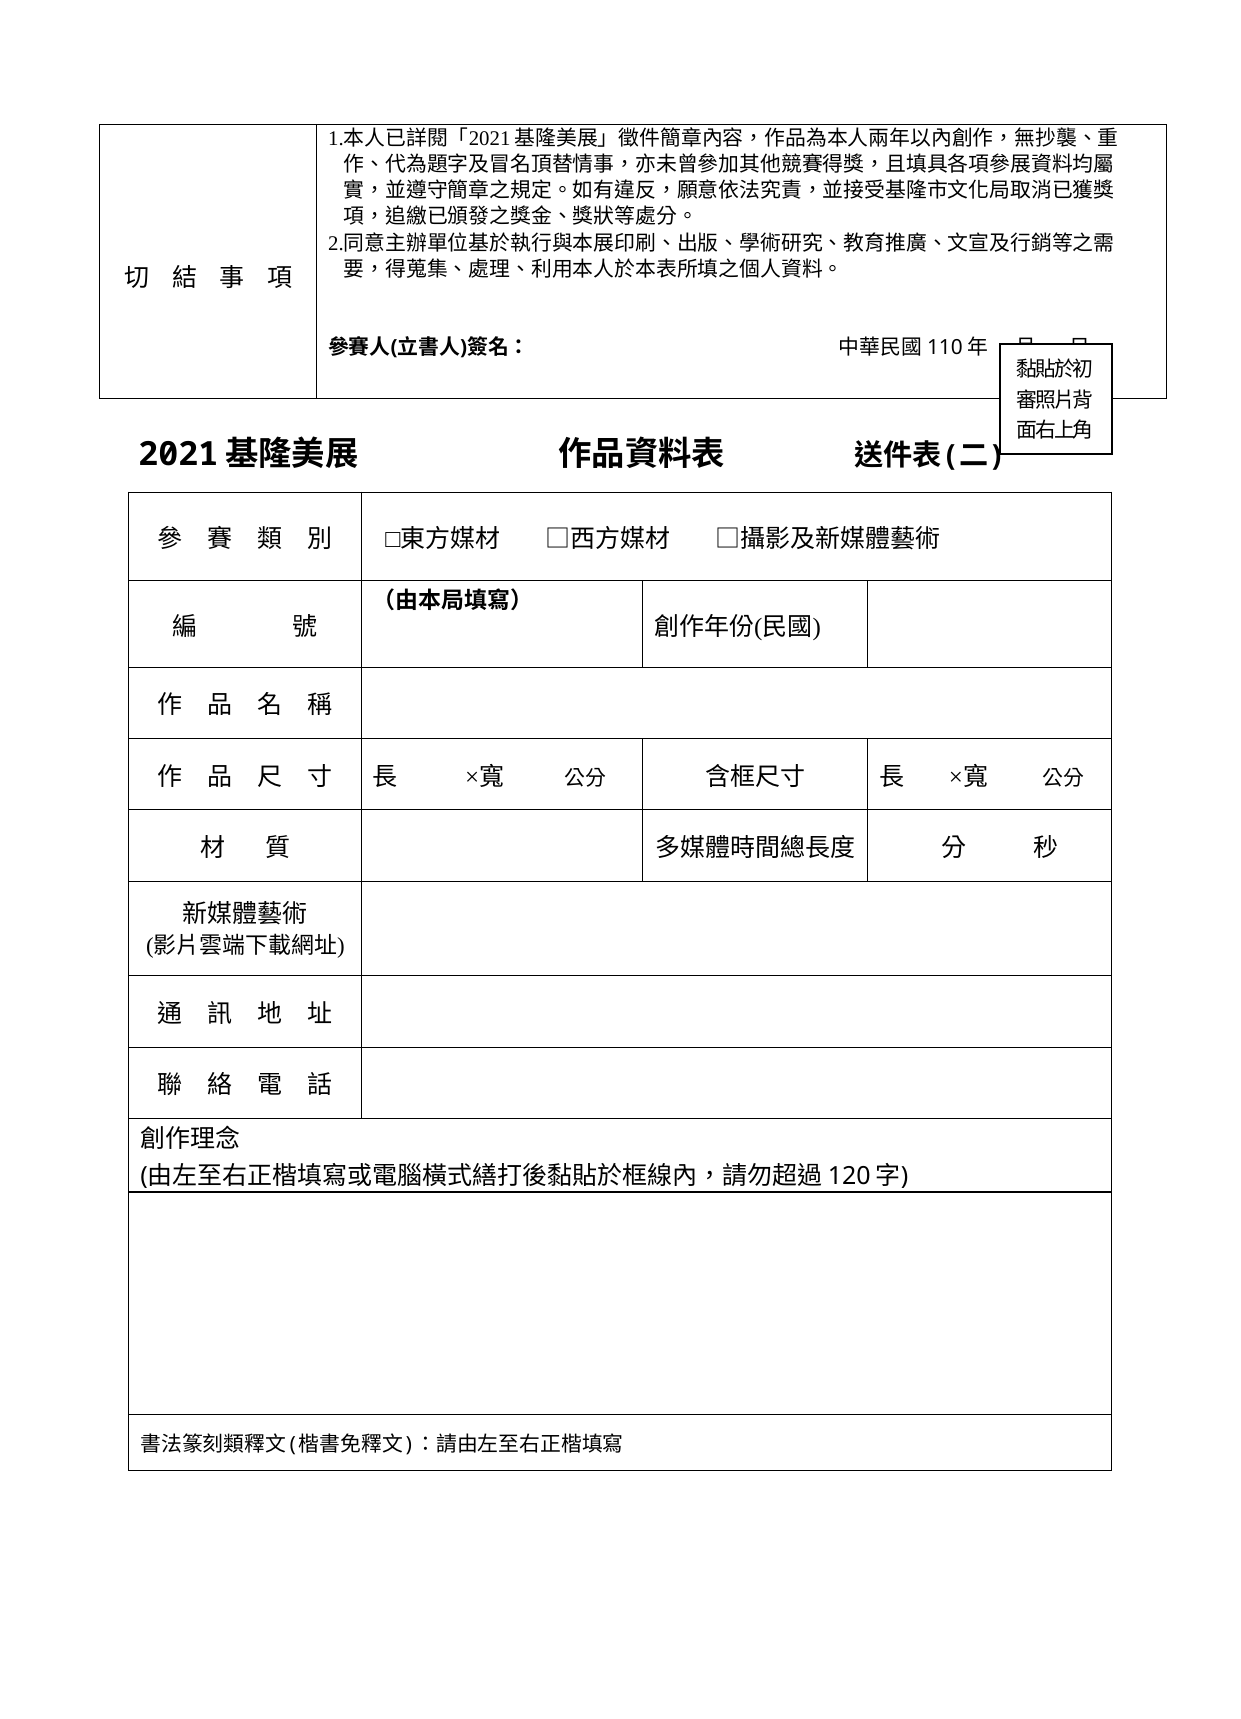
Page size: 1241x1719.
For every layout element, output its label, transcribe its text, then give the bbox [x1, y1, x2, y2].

table_cell 作 品 名 稱 [129, 668, 361, 738]
table_cell 聯 絡 電 話 [129, 1048, 361, 1118]
table_cell 含框尺寸 [643, 739, 867, 809]
table_cell （由本局填寫） [362, 581, 642, 667]
table_cell [362, 1048, 1111, 1118]
table_cell 創作理念 (由左至右正楷填寫或電腦橫式繕打後黏貼於框線內，請勿超過120字) [129, 1119, 1111, 1191]
text 2021基隆美展 作品資料表 送件表(二) [118, 423, 1122, 475]
table_cell [362, 668, 1111, 738]
table_cell [362, 810, 642, 881]
table_cell 長 ×寬 公分 [362, 739, 642, 809]
table_header 參 賽 類 別 [129, 493, 361, 580]
table_cell [129, 1193, 1111, 1414]
text 黏貼於初審照片背面右上角 [1016, 353, 1096, 443]
table_cell [868, 581, 1111, 667]
table_cell 書法篆刻類釋文(楷書免釋文)：請由左至右正楷填寫 [129, 1415, 1111, 1470]
table_cell 作 品 尺 寸 [129, 739, 361, 809]
table_cell 多媒體時間總長度 [643, 810, 867, 881]
table_cell 通 訊 地 址 [129, 976, 361, 1047]
table_cell 編 號 [129, 581, 361, 667]
table_cell 切 結 事 項 [100, 125, 316, 398]
table_cell 長 ×寬 公分 [868, 739, 1111, 809]
table_cell 創作年份(民國) [643, 581, 867, 667]
table_cell 新媒體藝術 (影片雲端下載網址) [129, 882, 361, 975]
table_cell 分 秒 [868, 810, 1111, 881]
table_cell [362, 976, 1111, 1047]
table_cell 1.本人已詳閱「2021基隆美展」徵件簡章內容，作品為本人兩年以內創作，無抄襲、重 作、代為題字及冒名頂替情事，亦未曾參加其他競賽得獎，且填具各項參展資料均屬 實，並遵守簡章之規定。如有違反，願意依法究責，並接受基隆市文化局取消已獲獎 項，追繳已頒發之獎金、獎狀等處分。 2.同意主辦單位基於執行與本展印刷、出版、學術研究、教育推廣、文宣及行銷等之需 要，得蒐集、處理、利用本人於本表所填之個人資料。 參賽人(立書人)簽名： 中華民國 110年 月 日 [317, 125, 1166, 398]
table_header □東方媒材 □西方媒材 □攝影及新媒體藝術 [362, 493, 1111, 580]
table_cell [362, 882, 1111, 975]
table_cell 材 質 [129, 810, 361, 881]
